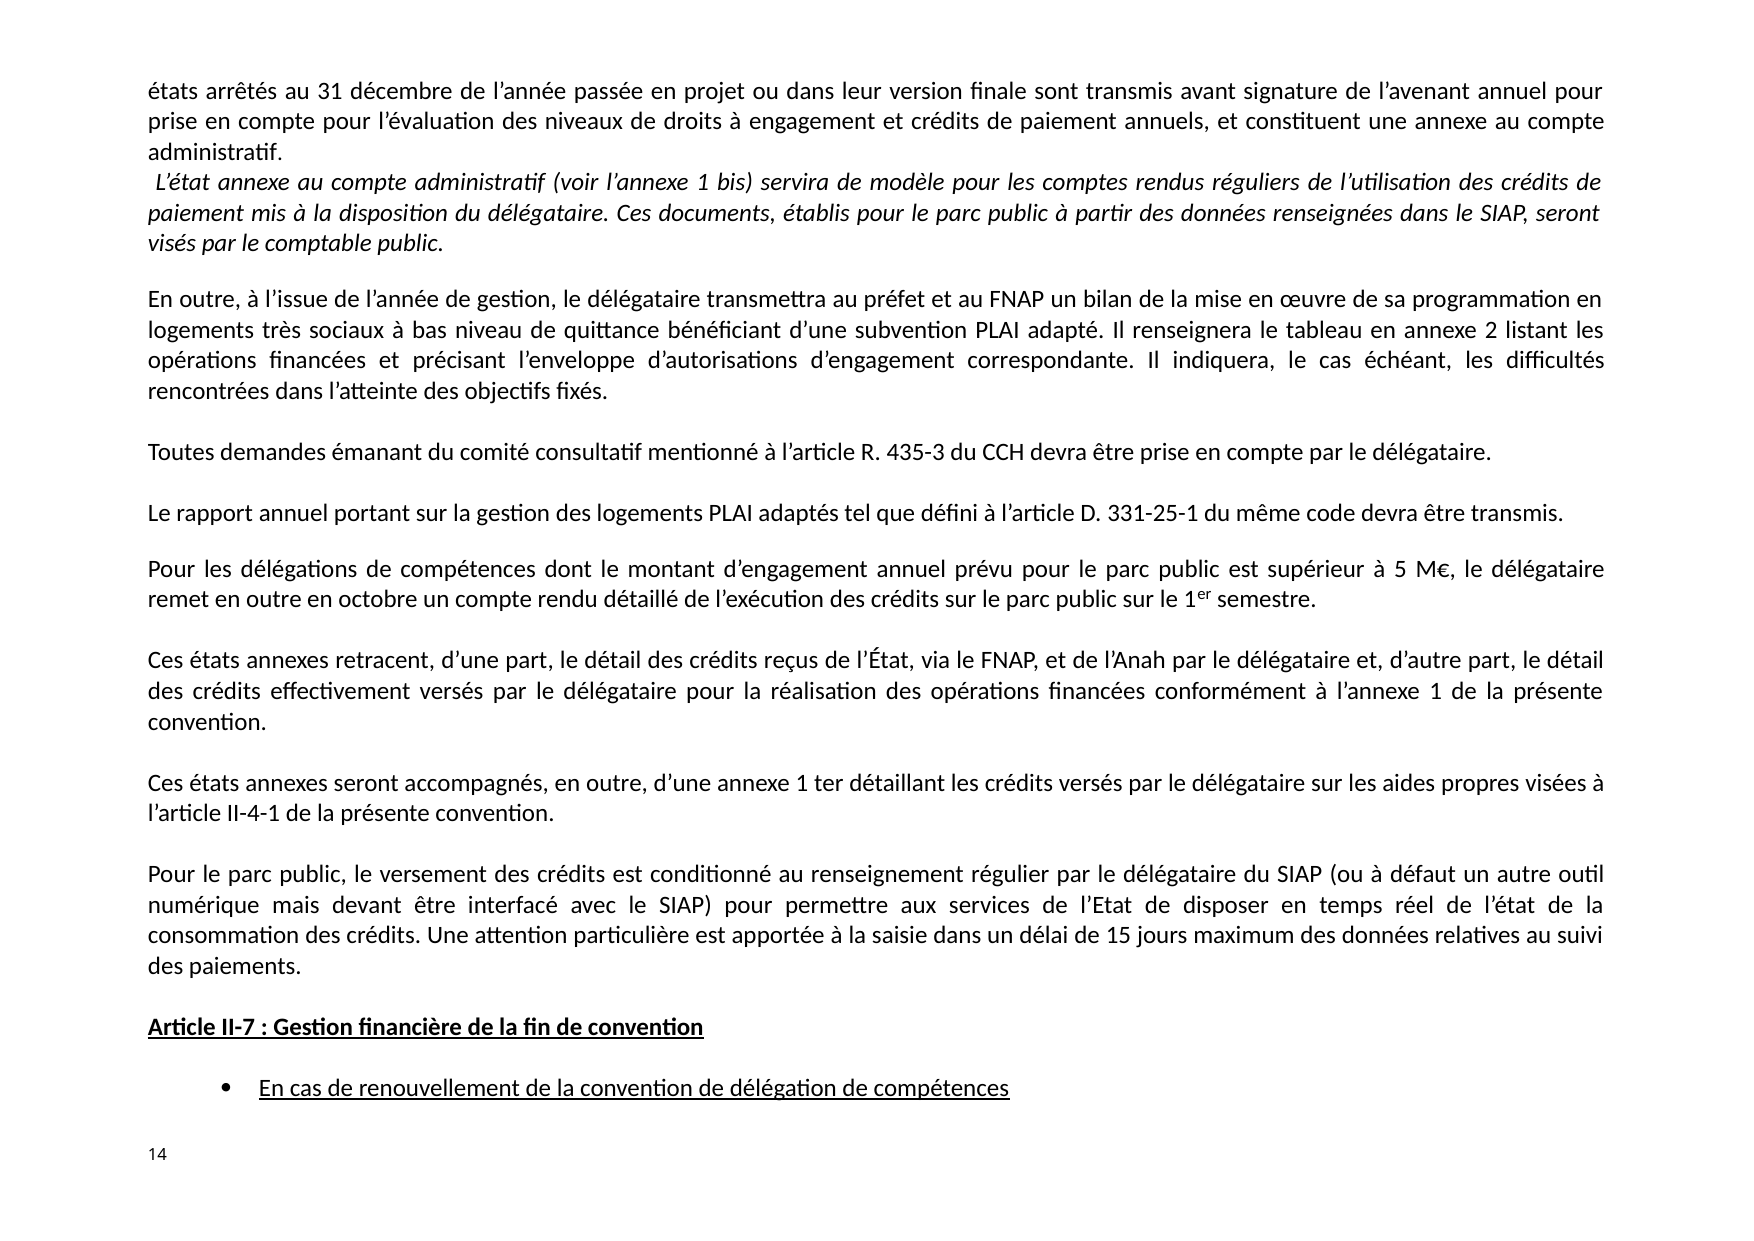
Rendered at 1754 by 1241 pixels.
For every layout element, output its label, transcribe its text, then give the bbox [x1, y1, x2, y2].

text L’état annexe au compte administratif (voir l’annexe 1 bis) servira de modèle pour les comptes rendus réguliers de l’utilisation des crédits de paiement mis à la disposition du délégataire. Ces documents, établis pour le parc public à partir des données renseignées dans le SIAP, seront visés par le comptable public. [148, 167, 1606, 258]
text Article II-7 : Gestion financière de la fin de convention [148, 1011, 1606, 1041]
text En outre, à l’issue de l’année de gestion, le délégataire transmettra au préfet et au FNAP un bilan de la mise en œuvre de sa programmation en logements très sociaux à bas niveau de quittance bénéficiant d’une subvention PLAI adapté. Il renseignera le tableau en annexe 2 listant les opérations financées et précisant l’enveloppe d’autorisations d’engagement correspondante. Il indiquera, le cas échéant, les difficultés rencontrées dans l’atteinte des objectifs fixés. [148, 283, 1606, 406]
text Pour les délégations de compétences dont le montant d’engagement annuel prévu pour le parc public est supérieur à 5 M€, le délégataire remet en outre en octobre un compte rendu détaillé de l’exécution des crédits sur le parc public sur le 1er semestre. [148, 553, 1606, 614]
text Toutes demandes émanant du comité consultatif mentionné à l’article R. 435-3 du CCH devra être prise en compte par le délégataire. [148, 436, 1606, 467]
text Le rapport annuel portant sur la gestion des logements PLAI adaptés tel que défini à l’article D. 331-25-1 du même code devra être transmis. [148, 497, 1606, 528]
text Ces états annexes seront accompagnés, en outre, d’une annexe 1 ter détaillant les crédits versés par le délégataire sur les aides propres visées à l’article II-4-1 de la présente convention. [148, 767, 1606, 828]
text états arrêtés au 31 décembre de l’année passée en projet ou dans leur version finale sont transmis avant signature de l’avenant annuel pour prise en compte pour l’évaluation des niveaux de droits à engagement et crédits de paiement annuels, et constituent une annexe au compte administratif. [148, 75, 1606, 167]
list En cas de renouvellement de la convention de délégation de compétences [222, 1072, 1606, 1102]
text Ces états annexes retracent, d’une part, le détail des crédits reçus de l’État, via le FNAP, et de l’Anah par le délégataire et, d’autre part, le détail des crédits effectivement versés par le délégataire pour la réalisation des opérations financées conformément à l’annexe 1 de la présente convention. [148, 645, 1606, 736]
text Pour le parc public, le versement des crédits est conditionné au renseignement régulier par le délégataire du SIAP (ou à défaut un autre outil numérique mais devant être interfacé avec le SIAP) pour permettre aux services de l’Etat de disposer en temps réel de l’état de la consommation des crédits. Une attention particulière est apportée à la saisie dans un délai de 15 jours maximum des données relatives au suivi des paiements. [148, 858, 1606, 980]
